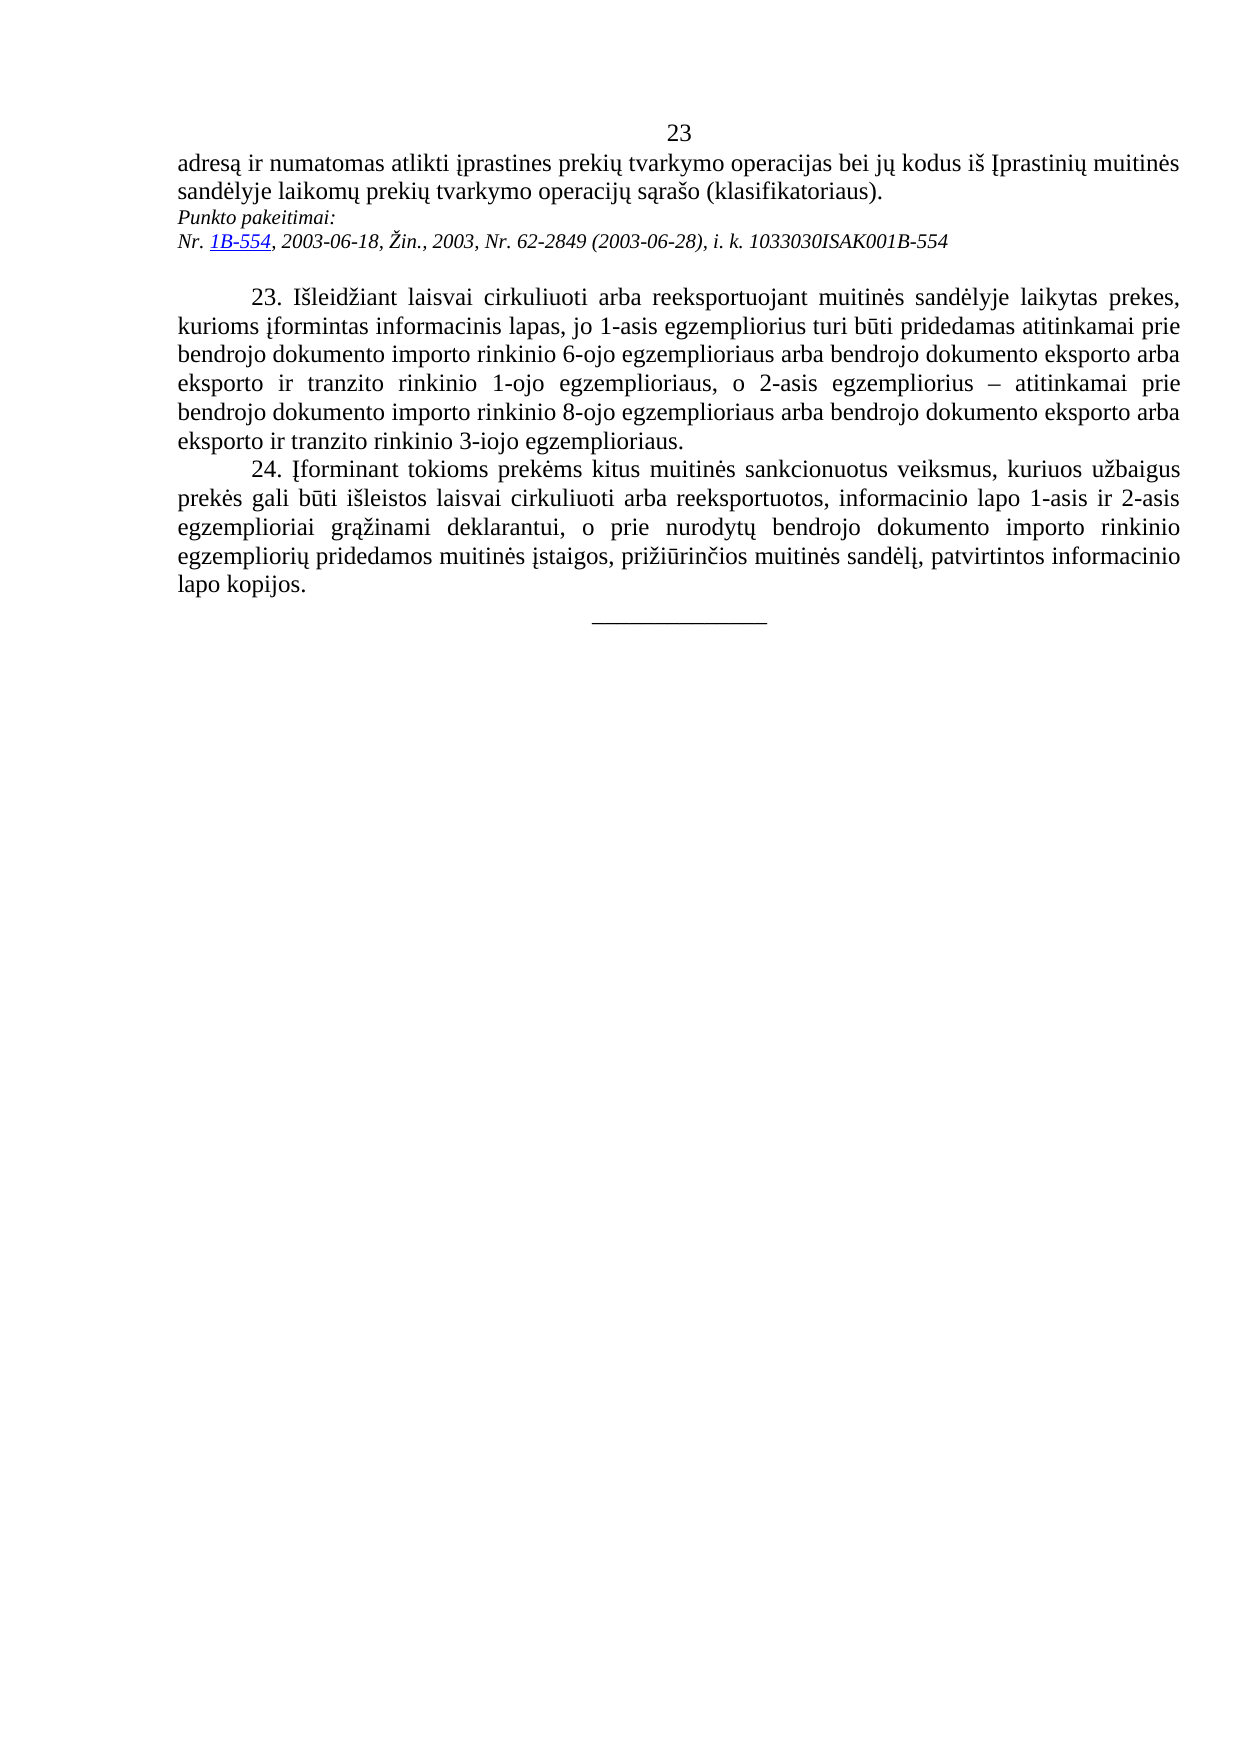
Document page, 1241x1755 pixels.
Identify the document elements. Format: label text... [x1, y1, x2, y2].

text 23. Išleidžiant laisvai cirkuliuoti arba reeksportuojant muitinės sandėlyje laikytas prekes, kurioms įformintas informacinis lapas, jo 1-asis egzempliorius turi būti pridedamas atitinkamai prie bendrojo dokumento importo rinkinio 6-ojo egzemplioriaus arba bendrojo dokumento eksporto arba eksporto ir tranzito rinkinio 1-ojo egzemplioriaus, o 2-asis egzempliorius – atitinkamai prie bendrojo dokumento importo rinkinio 8-ojo egzemplioriaus arba bendrojo dokumento eksporto arba eksporto ir tranzito rinkinio 3-iojo egzemplioriaus. [177, 282, 1181, 454]
text 24. Įforminant tokioms prekėms kitus muitinės sankcionuotus veiksmus, kuriuos užbaigus prekės gali būti išleistos laisvai cirkuliuoti arba reeksportuotos, informacinio lapo 1-asis ir 2-asis egzemplioriai grąžinami deklarantui, o prie nurodytų bendrojo dokumento importo rinkinio egzempliorių pridedamos muitinės įstaigos, prižiūrinčios muitinės sandėlį, patvirtintos informacinio lapo kopijos. [177, 454, 1181, 598]
text ______________ [177, 598, 1181, 627]
text Punkto pakeitimai: [177, 205, 1181, 229]
text Nr. 1B-554, 2003-06-18, Žin., 2003, Nr. 62-2849 (2003-06-28), i. k. 1033030ISAK001B-554 [177, 229, 1181, 253]
text adresą ir numatomas atlikti įprastines prekių tvarkymo operacijas bei jų kodus iš Įprastinių muitinės sandėlyje laikomų prekių tvarkymo operacijų sąrašo (klasifikatoriaus). [177, 148, 1181, 205]
